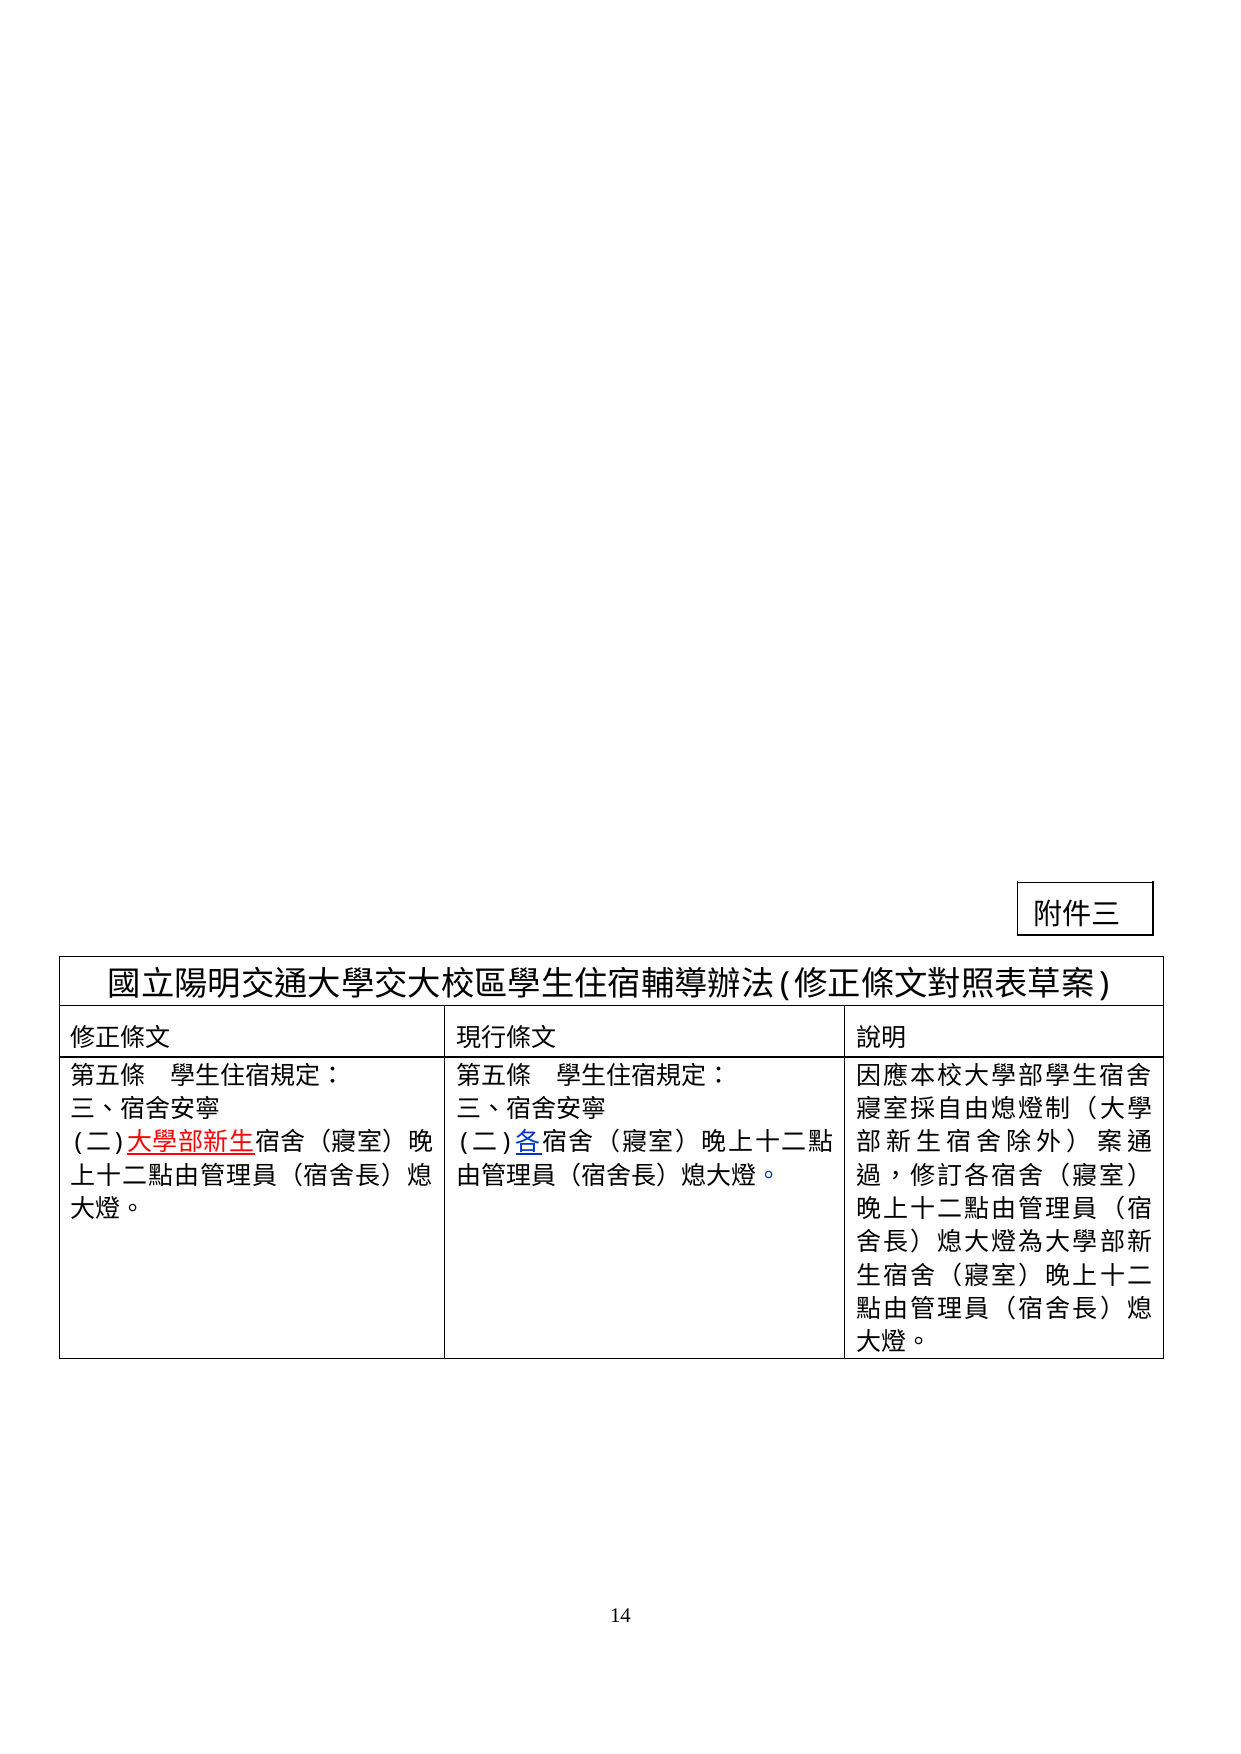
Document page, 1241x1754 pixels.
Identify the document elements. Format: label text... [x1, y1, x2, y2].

table_cell 因應本校大學部學生宿舍寢室採自由熄燈制（大學部新生宿舍除外）案通過，修訂各宿舍（寢室）晚上十二點由管理員（宿舍長）熄大燈為大學部新生宿舍（寢室）晚上十二點由管理員（宿舍長）熄大燈。 [845, 1058, 1163, 1357]
table_header 國立陽明交通大學交大校區學生住宿輔導辦法(修正條文對照表草案) [60, 957, 1163, 1005]
table_cell 說明 [845, 1006, 1163, 1056]
table_cell 修正條文 [60, 1006, 444, 1056]
text 附件三 [1033, 891, 1137, 927]
table_cell 第五條 學生住宿規定： 三、宿舍安寧 (二)大學部新生宿舍（寢室）晚上十二點由管理員（宿舍長）熄大燈。 [60, 1058, 444, 1357]
table_cell 第五條 學生住宿規定： 三、宿舍安寧 (二)各宿舍（寢室）晚上十二點由管理員（宿舍長）熄大燈。 [445, 1058, 844, 1357]
table_cell 現行條文 [445, 1006, 844, 1056]
